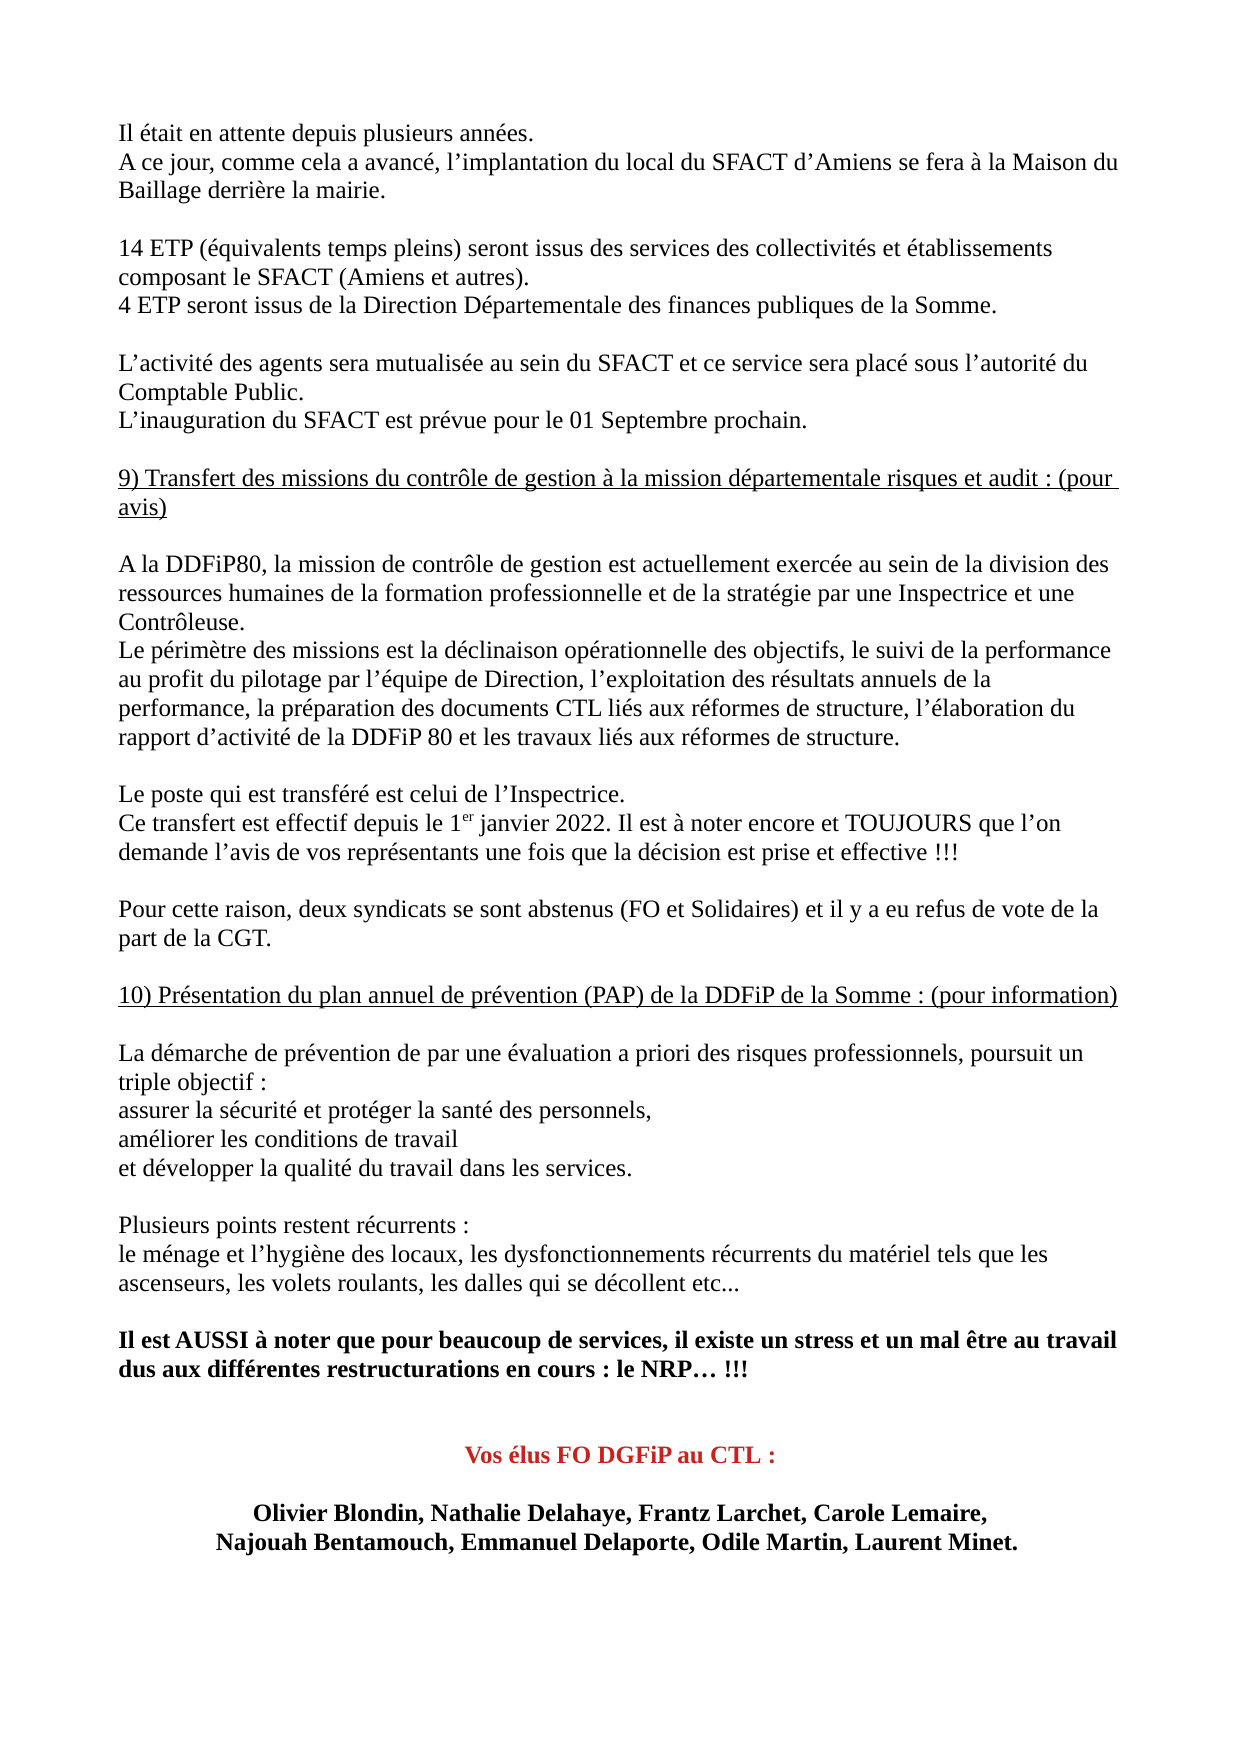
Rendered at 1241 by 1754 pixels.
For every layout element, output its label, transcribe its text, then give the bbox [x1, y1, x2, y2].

text La démarche de prévention de par une évaluation a priori des risques professionnels, poursuit un triple objectif : [118, 1038, 1122, 1096]
text Ce transfert est effectif depuis le 1er janvier 2022. Il est à noter encore et TOUJOURS que l’on demande l’avis de vos représentants une fois que la décision est prise et effective !!! [118, 808, 1122, 866]
text Il est AUSSI à noter que pour beaucoup de services, il existe un stress et un mal être au travail dus aux différentes restructurations en cours : le NRP… !!! [118, 1326, 1122, 1383]
text 9) Transfert des missions du contrôle de gestion à la mission départementale risques et audit : (pour avis) [118, 463, 1122, 521]
text améliorer les conditions de travail [118, 1124, 1122, 1153]
text 10) Présentation du plan annuel de prévention (PAP) de la DDFiP de la Somme : (pour information) [118, 981, 1122, 1009]
text Le périmètre des missions est la déclinaison opérationnelle des objectifs, le suivi de la performance au profit du pilotage par l’équipe de Direction, l’exploitation des résultats annuels de la performance, la préparation des documents CTL liés aux réformes de structure, l’élaboration du rapport d’activité de la DDFiP 80 et les travaux liés aux réformes de structure. [118, 636, 1122, 751]
text et développer la qualité du travail dans les services. [118, 1153, 1122, 1182]
text Vos élus FO DGFiP au CTL : [118, 1441, 1122, 1469]
text Le poste qui est transféré est celui de l’Inspectrice. [118, 779, 1122, 808]
text A ce jour, comme cela a avancé, l’implantation du local du SFACT d’Amiens se fera à la Maison du Baillage derrière la mairie. [118, 147, 1122, 204]
text L’inauguration du SFACT est prévue pour le 01 Septembre prochain. [118, 406, 1122, 434]
text Najouah Bentamouch, Emmanuel Delaporte, Odile Martin, Laurent Minet. [118, 1527, 1122, 1556]
text Il était en attente depuis plusieurs années. [118, 118, 1122, 147]
text Olivier Blondin, Nathalie Delahaye, Frantz Larchet, Carole Lemaire, [118, 1498, 1122, 1527]
text le ménage et l’hygiène des locaux, les dysfonctionnements récurrents du matériel tels que les ascenseurs, les volets roulants, les dalles qui se décollent etc... [118, 1239, 1122, 1297]
text L’activité des agents sera mutualisée au sein du SFACT et ce service sera placé sous l’autorité du Comptable Public. [118, 348, 1122, 406]
text A la DDFiP80, la mission de contrôle de gestion est actuellement exercée au sein de la division des ressources humaines de la formation professionnelle et de la stratégie par une Inspectrice et une Contrôleuse. [118, 549, 1122, 636]
text 4 ETP seront issus de la Direction Départementale des finances publiques de la Somme. [118, 291, 1122, 319]
text 14 ETP (équivalents temps pleins) seront issus des services des collectivités et établissements composant le SFACT (Amiens et autres). [118, 233, 1122, 291]
text assurer la sécurité et protéger la santé des personnels, [118, 1096, 1122, 1124]
text Plusieurs points restent récurrents : [118, 1211, 1122, 1239]
text Pour cette raison, deux syndicats se sont abstenus (FO et Solidaires) et il y a eu refus de vote de la part de la CGT. [118, 894, 1122, 952]
